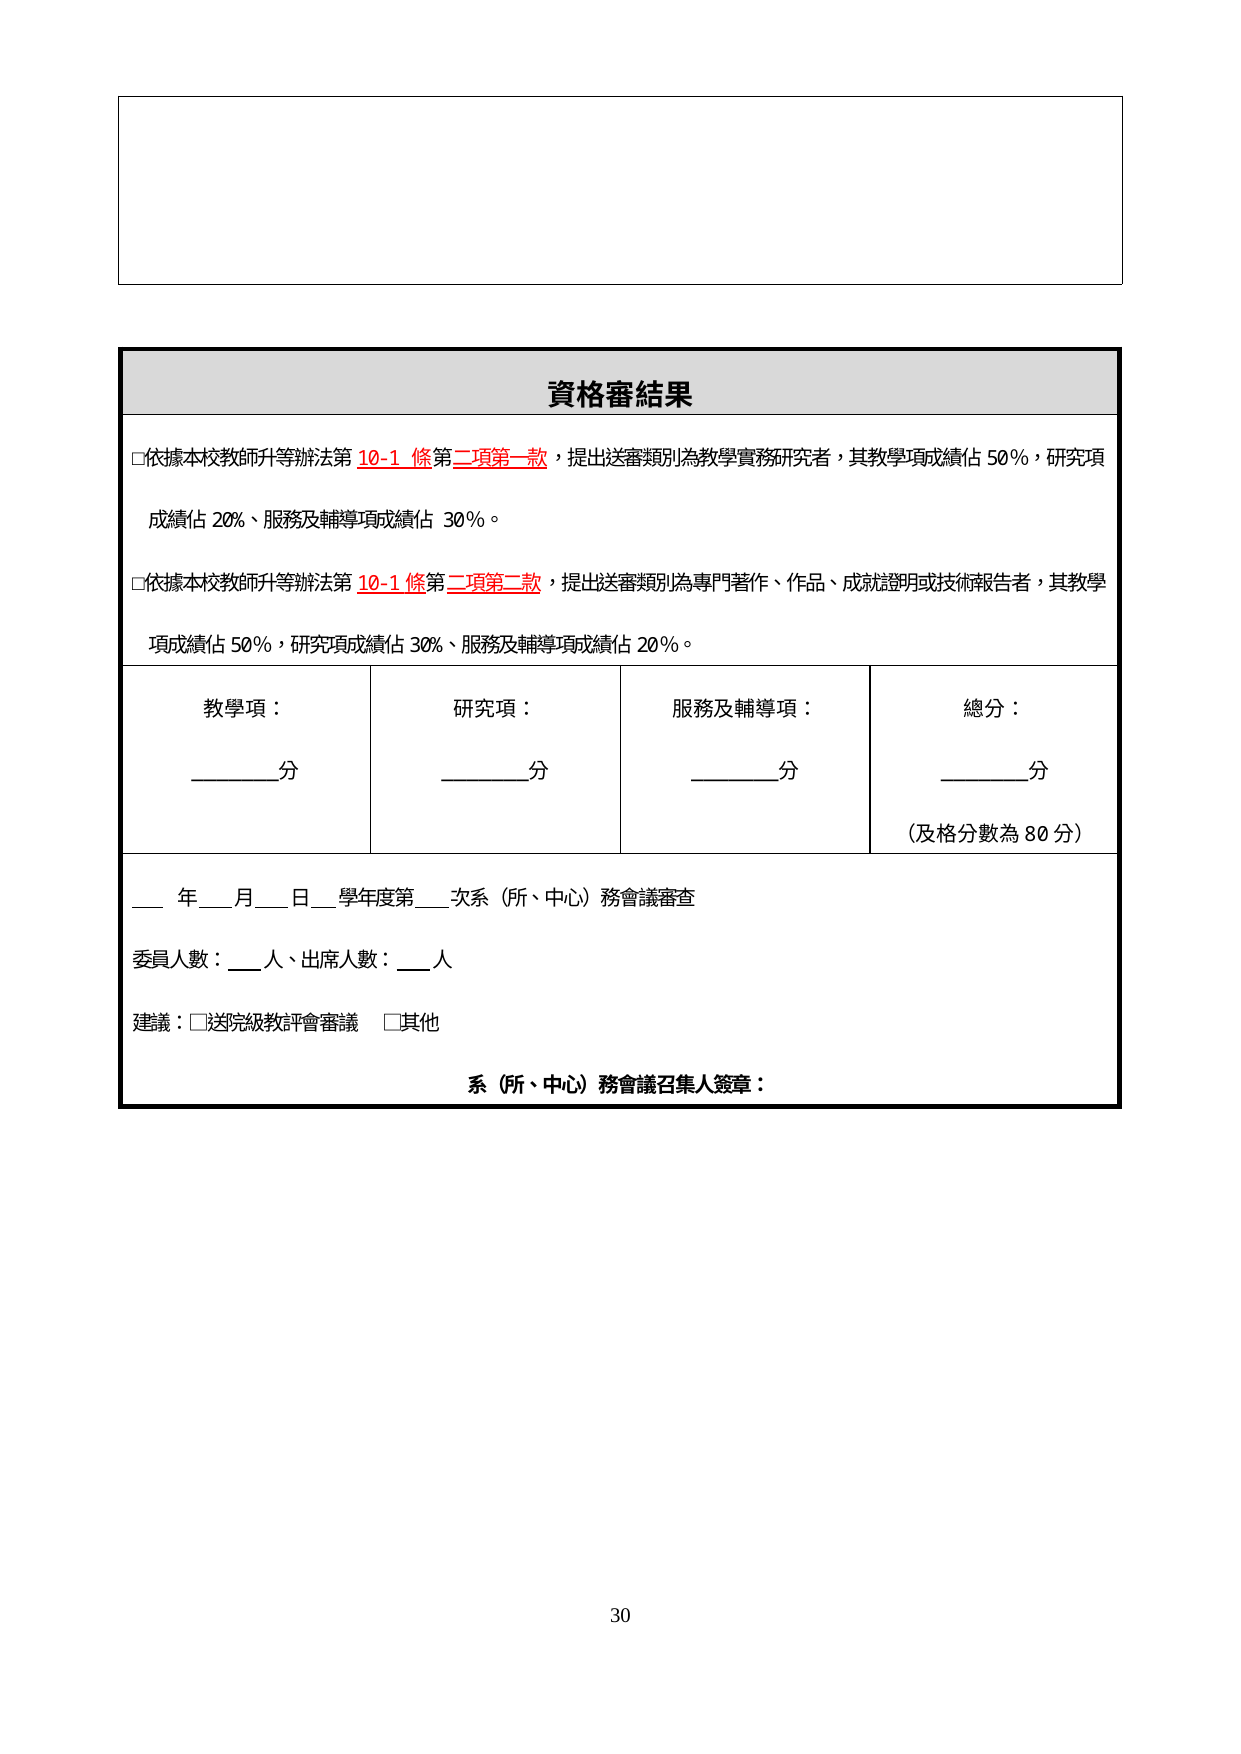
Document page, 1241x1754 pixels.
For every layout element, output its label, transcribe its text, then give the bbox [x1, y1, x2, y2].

table_cell 年 月 日 學年度第 次系（所、中心）務會議審查 委員人數： 人、出席人數： 人 建議：□送院級教評會審議 □其他 系（所、中心）務會議召集人簽章： [123, 854, 1117, 1104]
table_cell 研究項： _______分 [371, 666, 620, 853]
table_header 資格審結果 [123, 351, 1117, 414]
table_cell 服務及輔導項： _______分 [621, 666, 869, 853]
table_cell 教學項： _______分 [123, 666, 370, 853]
table_cell 總分： _______分 （及格分數為80分） [871, 666, 1117, 853]
table_header [119, 97, 1122, 283]
table_cell □依據本校教師升等辦法第10-1 條第二項第一款，提出送審類別為教學實務研究者，其教學項成績佔50％，研究項成績佔20%、服務及輔導項成績佔 30％。 □依據本校教師升等辦法第10-1條第二項第二款，提出送審類別為專門著作、作品、成就證明或技術報告者，其教學項成績佔50％，研究項成績佔30%、服務及輔導項成績佔20％。 [123, 415, 1117, 665]
